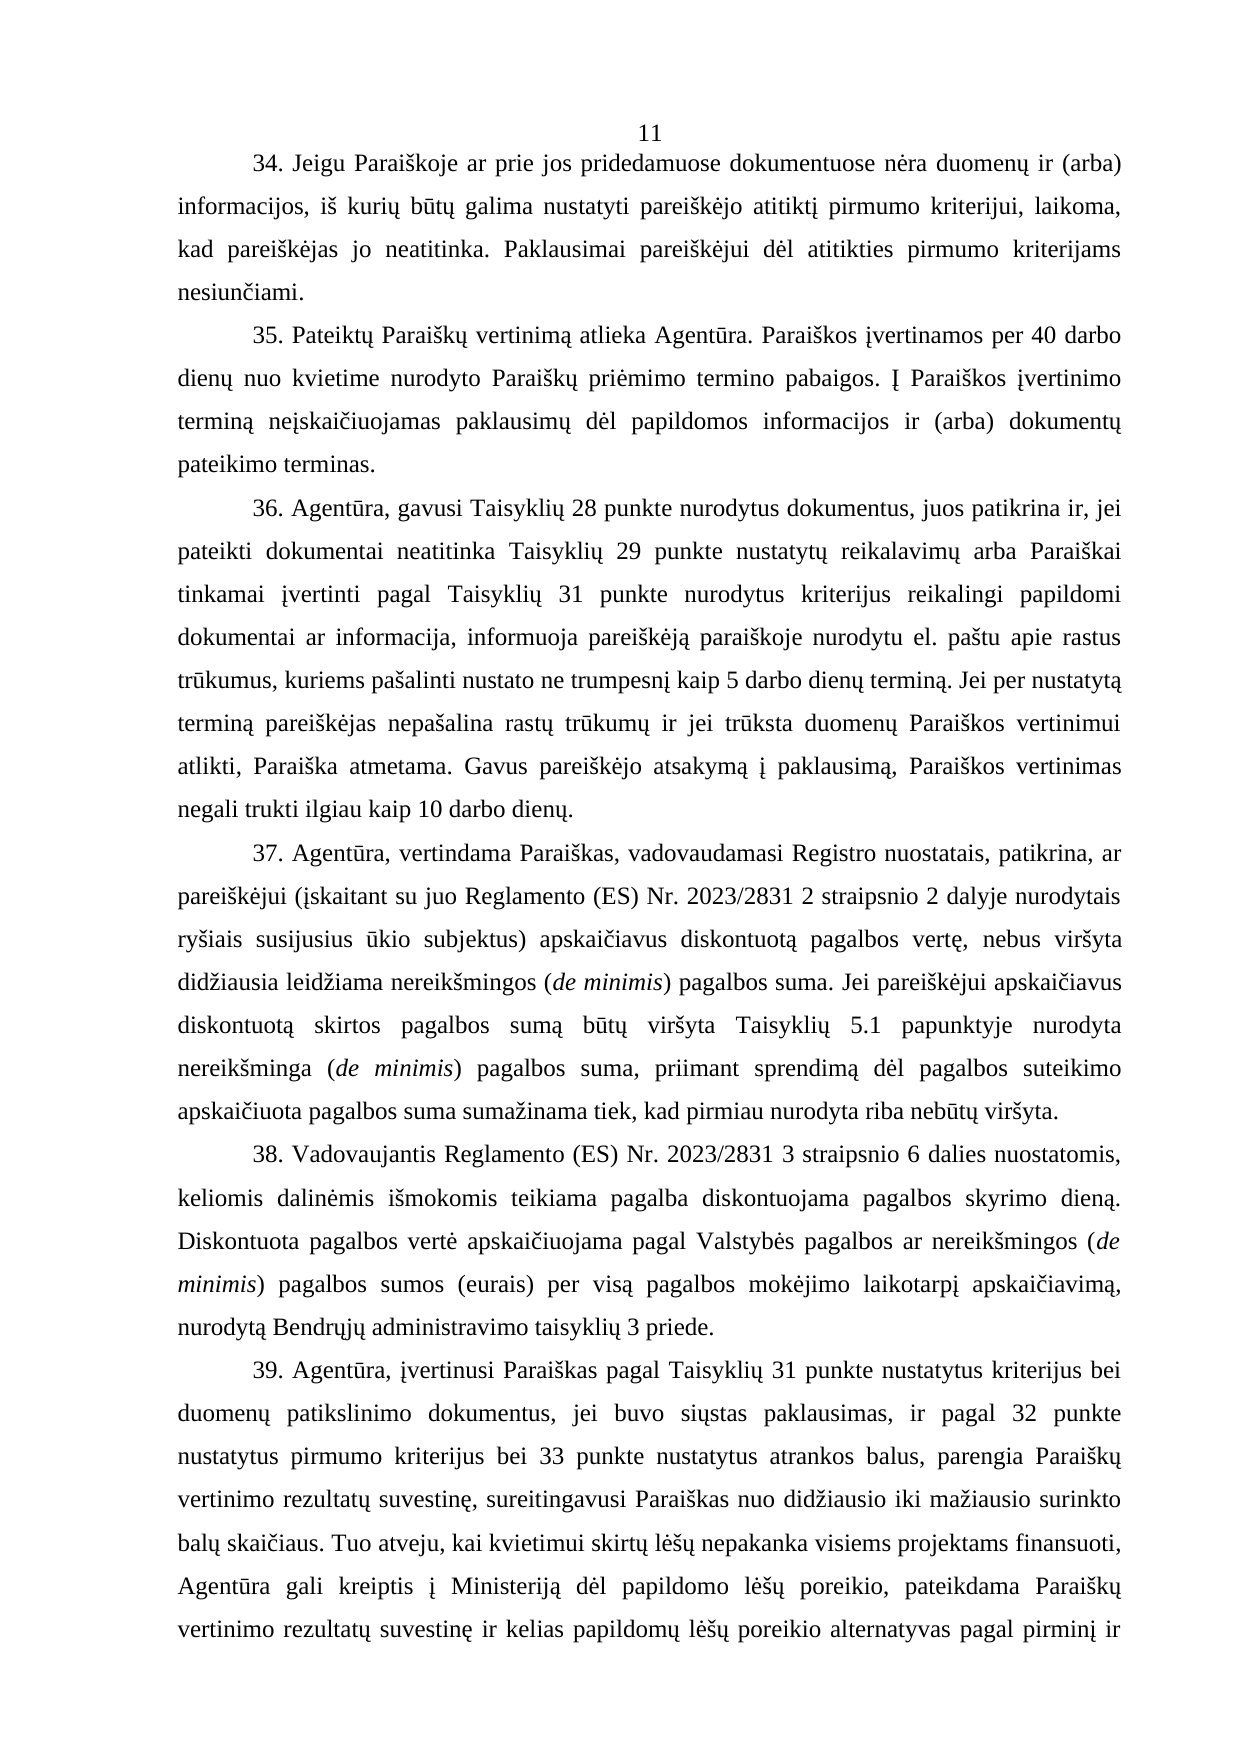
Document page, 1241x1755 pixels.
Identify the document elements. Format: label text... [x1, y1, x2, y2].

text 39. Agentūra, įvertinusi Paraiškas pagal Taisyklių 31 punkte nustatytus kriterijus bei duomenų patikslinimo dokumentus, jei buvo siųstas paklausimas, ir pagal 32 punkte nustatytus pirmumo kriterijus bei 33 punkte nustatytus atrankos balus, parengia Paraiškų vertinimo rezultatų suvestinę, sureitingavusi Paraiškas nuo didžiausio iki mažiausio surinkto balų skaičiaus. Tuo atveju, kai kvietimui skirtų lėšų nepakanka visiems projektams finansuoti, Agentūra gali kreiptis į Ministeriją dėl papildomo lėšų poreikio, pateikdama Paraiškų vertinimo rezultatų suvestinę ir kelias papildomų lėšų poreikio alternatyvas pagal pirminį ir [177, 1355, 1122, 1643]
text 35. Pateiktų Paraiškų vertinimą atlieka Agentūra. Paraiškos įvertinamos per 40 darbo dienų nuo kvietime nurodyto Paraiškų priėmimo termino pabaigos. Į Paraiškos įvertinimo terminą neįskaičiuojamas paklausimų dėl papildomos informacijos ir (arba) dokumentų pateikimo terminas. [177, 320, 1122, 478]
text 36. Agentūra, gavusi Taisyklių 28 punkte nurodytus dokumentus, juos patikrina ir, jei pateikti dokumentai neatitinka Taisyklių 29 punkte nustatytų reikalavimų arba Paraiškai tinkamai įvertinti pagal Taisyklių 31 punkte nurodytus kriterijus reikalingi papildomi dokumentai ar informacija, informuoja pareiškėją paraiškoje nurodytu el. paštu apie rastus trūkumus, kuriems pašalinti nustato ne trumpesnį kaip 5 darbo dienų terminą. Jei per nustatytą terminą pareiškėjas nepašalina rastų trūkumų ir jei trūksta duomenų Paraiškos vertinimui atlikti, Paraiška atmetama. Gavus pareiškėjo atsakymą į paklausimą, Paraiškos vertinimas negali trukti ilgiau kaip 10 darbo dienų. [177, 493, 1122, 823]
text 38. Vadovaujantis Reglamento (ES) Nr. 2023/2831 3 straipsnio 6 dalies nuostatomis, keliomis dalinėmis išmokomis teikiama pagalba diskontuojama pagalbos skyrimo dieną. Diskontuota pagalbos vertė apskaičiuojama pagal Valstybės pagalbos ar nereikšmingos (de minimis) pagalbos sumos (eurais) per visą pagalbos mokėjimo laikotarpį apskaičiavimą, nurodytą Bendrųjų administravimo taisyklių 3 priede. [177, 1139, 1122, 1341]
text 34. Jeigu Paraiškoje ar prie jos pridedamuose dokumentuose nėra duomenų ir (arba) informacijos, iš kurių būtų galima nustatyti pareiškėjo atitiktį pirmumo kriterijui, laikoma, kad pareiškėjas jo neatitinka. Paklausimai pareiškėjui dėl atitikties pirmumo kriterijams nesiunčiami. [177, 148, 1122, 306]
text 37. Agentūra, vertindama Paraiškas, vadovaudamasi Registro nuostatais, patikrina, ar pareiškėjui (įskaitant su juo Reglamento (ES) Nr. 2023/2831 2 straipsnio 2 dalyje nurodytais ryšiais susijusius ūkio subjektus) apskaičiavus diskontuotą pagalbos vertę, nebus viršyta didžiausia leidžiama nereikšmingos (de minimis) pagalbos suma. Jei pareiškėjui apskaičiavus diskontuotą skirtos pagalbos sumą būtų viršyta Taisyklių 5.1 papunktyje nurodyta nereikšminga (de minimis) pagalbos suma, priimant sprendimą dėl pagalbos suteikimo apskaičiuota pagalbos suma sumažinama tiek, kad pirmiau nurodyta riba nebūtų viršyta. [177, 838, 1122, 1125]
